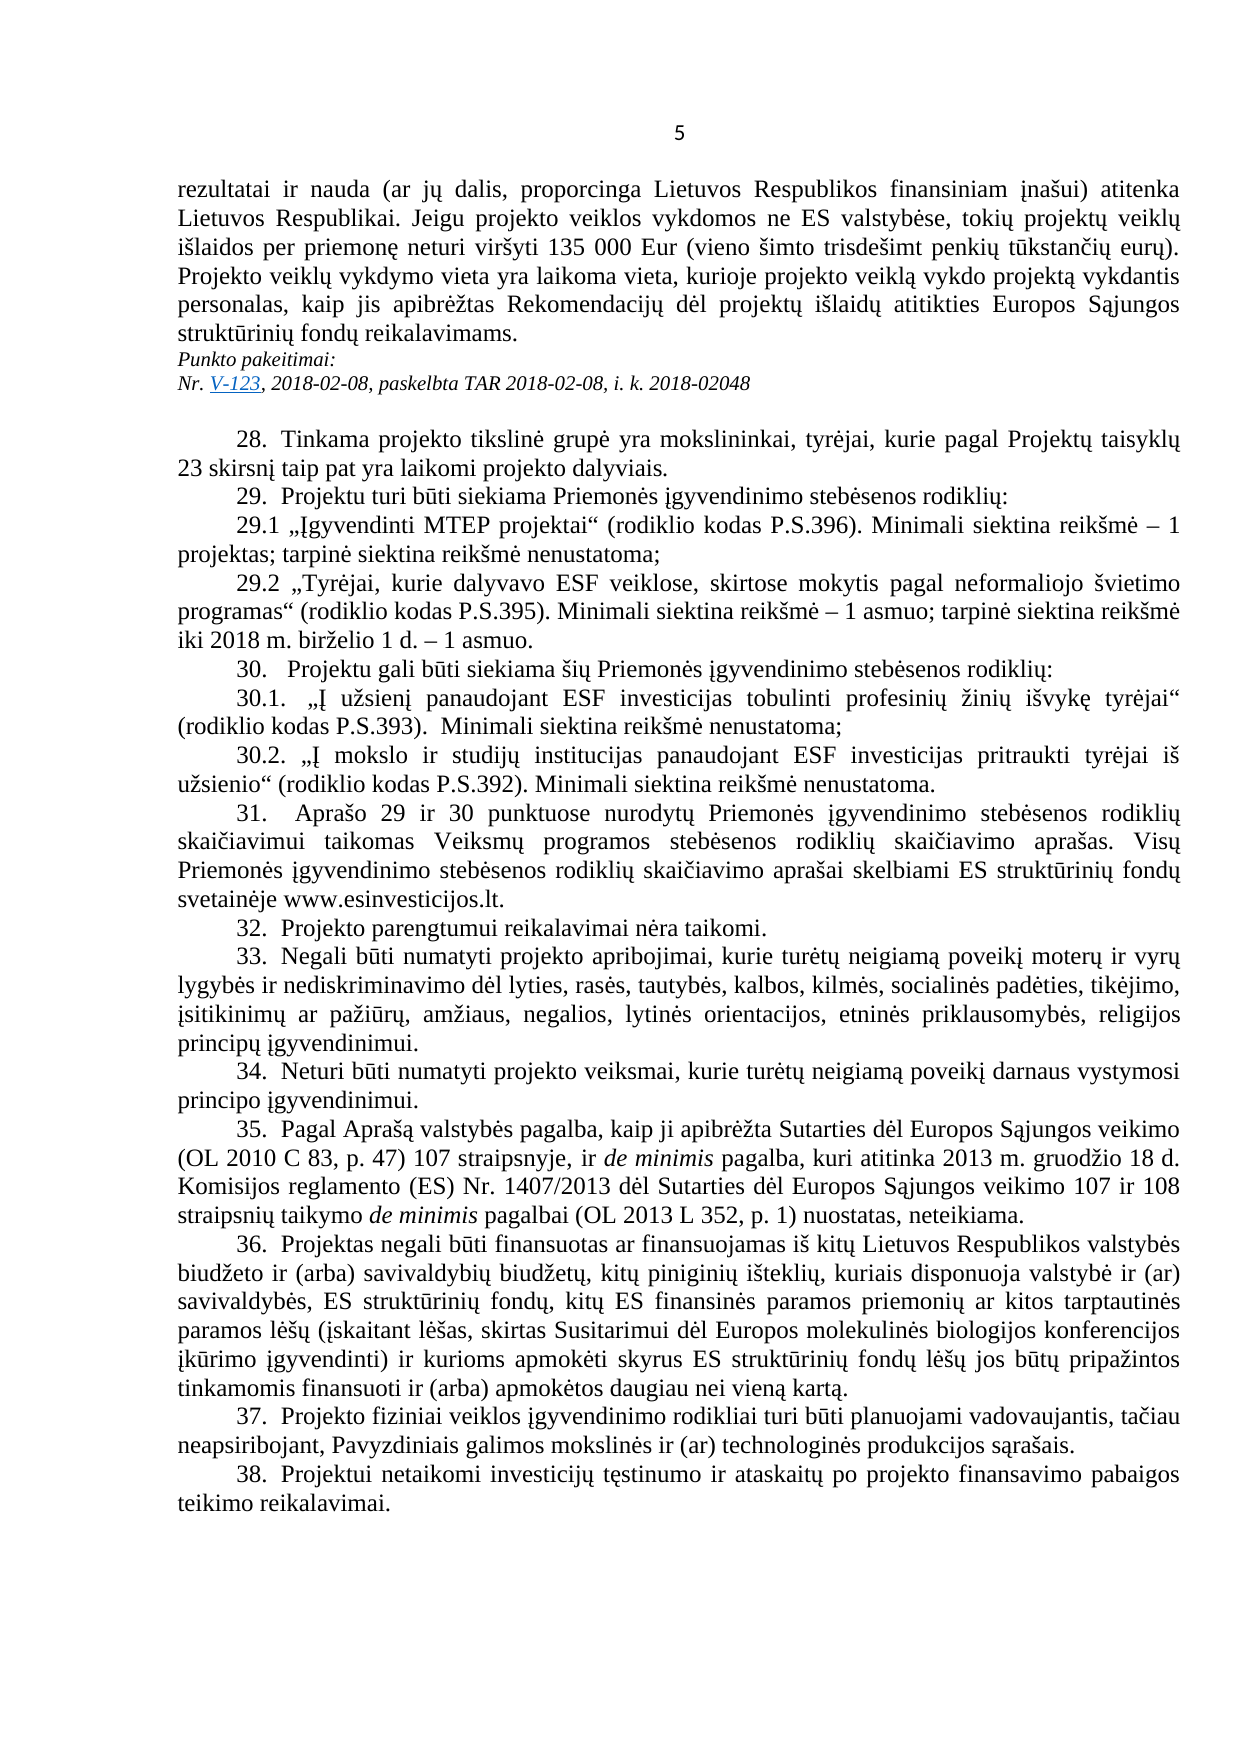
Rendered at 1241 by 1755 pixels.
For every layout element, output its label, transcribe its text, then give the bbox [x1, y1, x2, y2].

text 37. Projekto fiziniai veiklos įgyvendinimo rodikliai turi būti planuojami vadovaujantis, tačiau neapsiribojant, Pavyzdiniais galimos mokslinės ir (ar) technologinės produkcijos sąrašais. [177, 1401, 1181, 1459]
text 38. Projektui netaikomi investicijų tęstinumo ir ataskaitų po projekto finansavimo pabaigos teikimo reikalavimai. [177, 1459, 1181, 1516]
text 34. Neturi būti numatyti projekto veiksmai, kurie turėtų neigiamą poveikį darnaus vystymosi principo įgyvendinimui. [177, 1056, 1181, 1114]
text 36. Projektas negali būti finansuotas ar finansuojamas iš kitų Lietuvos Respublikos valstybės biudžeto ir (arba) savivaldybių biudžetų, kitų piniginių išteklių, kuriais disponuoja valstybė ir (ar) savivaldybės, ES struktūrinių fondų, kitų ES finansinės paramos priemonių ar kitos tarptautinės paramos lėšų (įskaitant lėšas, skirtas Susitarimui dėl Europos molekulinės biologijos konferencijos įkūrimo įgyvendinti) ir kurioms apmokėti skyrus ES struktūrinių fondų lėšų jos būtų pripažintos tinkamomis finansuoti ir (arba) apmokėtos daugiau nei vieną kartą. [177, 1229, 1181, 1401]
text 29.2 „Tyrėjai, kurie dalyvavo ESF veiklose, skirtose mokytis pagal neformaliojo švietimo programas“ (rodiklio kodas P.S.395). Minimali siektina reikšmė – 1 asmuo; tarpinė siektina reikšmė iki 2018 m. birželio 1 d. – 1 asmuo. [177, 568, 1181, 654]
text 31. Aprašo 29 ir 30 punktuose nurodytų Priemonės įgyvendinimo stebėsenos rodiklių skaičiavimui taikomas Veiksmų programos stebėsenos rodiklių skaičiavimo aprašas. Visų Priemonės įgyvendinimo stebėsenos rodiklių skaičiavimo aprašai skelbiami ES struktūrinių fondų svetainėje www.esinvesticijos.lt. [177, 798, 1181, 913]
text 35. Pagal Aprašą valstybės pagalba, kaip ji apibrėžta Sutarties dėl Europos Sąjungos veikimo (OL 2010 C 83, p. 47) 107 straipsnyje, ir de minimis pagalba, kuri atitinka 2013 m. gruodžio 18 d. Komisijos reglamento (ES) Nr. 1407/2013 dėl Sutarties dėl Europos Sąjungos veikimo 107 ir 108 straipsnių taikymo de minimis pagalbai (OL 2013 L 352, p. 1) nuostatas, neteikiama. [177, 1114, 1181, 1229]
text 29.1 „Įgyvendinti MTEP projektai“ (rodiklio kodas P.S.396). Minimali siektina reikšmė – 1 projektas; tarpinė siektina reikšmė nenustatoma; [177, 510, 1181, 568]
text Nr. V-123, 2018-02-08, paskelbta TAR 2018-02-08, i. k. 2018-02048 [177, 371, 1181, 395]
text 30. Projektu gali būti siekiama šių Priemonės įgyvendinimo stebėsenos rodiklių: [177, 654, 1181, 683]
text 32. Projekto parengtumui reikalavimai nėra taikomi. [177, 913, 1181, 941]
text 30.2. „Į mokslo ir studijų institucijas panaudojant ESF investicijas pritraukti tyrėjai iš užsienio“ (rodiklio kodas P.S.392). Minimali siektina reikšmė nenustatoma. [177, 740, 1181, 798]
text 28. Tinkama projekto tikslinė grupė yra mokslininkai, tyrėjai, kurie pagal Projektų taisyklų 23 skirsnį taip pat yra laikomi projekto dalyviais. [177, 424, 1181, 481]
text Punkto pakeitimai: [177, 347, 1181, 371]
text 29. Projektu turi būti siekiama Priemonės įgyvendinimo stebėsenos rodiklių: [177, 481, 1181, 510]
text 33. Negali būti numatyti projekto apribojimai, kurie turėtų neigiamą poveikį moterų ir vyrų lygybės ir nediskriminavimo dėl lyties, rasės, tautybės, kalbos, kilmės, socialinės padėties, tikėjimo, įsitikinimų ar pažiūrų, amžiaus, negalios, lytinės orientacijos, etninės priklausomybės, religijos principų įgyvendinimui. [177, 941, 1181, 1056]
text rezultatai ir nauda (ar jų dalis, proporcinga Lietuvos Respublikos finansiniam įnašui) atitenka Lietuvos Respublikai. Jeigu projekto veiklos vykdomos ne ES valstybėse, tokių projektų veiklų išlaidos per priemonę neturi viršyti 135 000 Eur (vieno šimto trisdešimt penkių tūkstančių eurų). Projekto veiklų vykdymo vieta yra laikoma vieta, kurioje projekto veiklą vykdo projektą vykdantis personalas, kaip jis apibrėžtas Rekomendacijų dėl projektų išlaidų atitikties Europos Sąjungos struktūrinių fondų reikalavimams. [177, 174, 1181, 347]
text 30.1. „Į užsienį panaudojant ESF investicijas tobulinti profesinių žinių išvykę tyrėjai“ (rodiklio kodas P.S.393). Minimali siektina reikšmė nenustatoma; [177, 683, 1181, 740]
